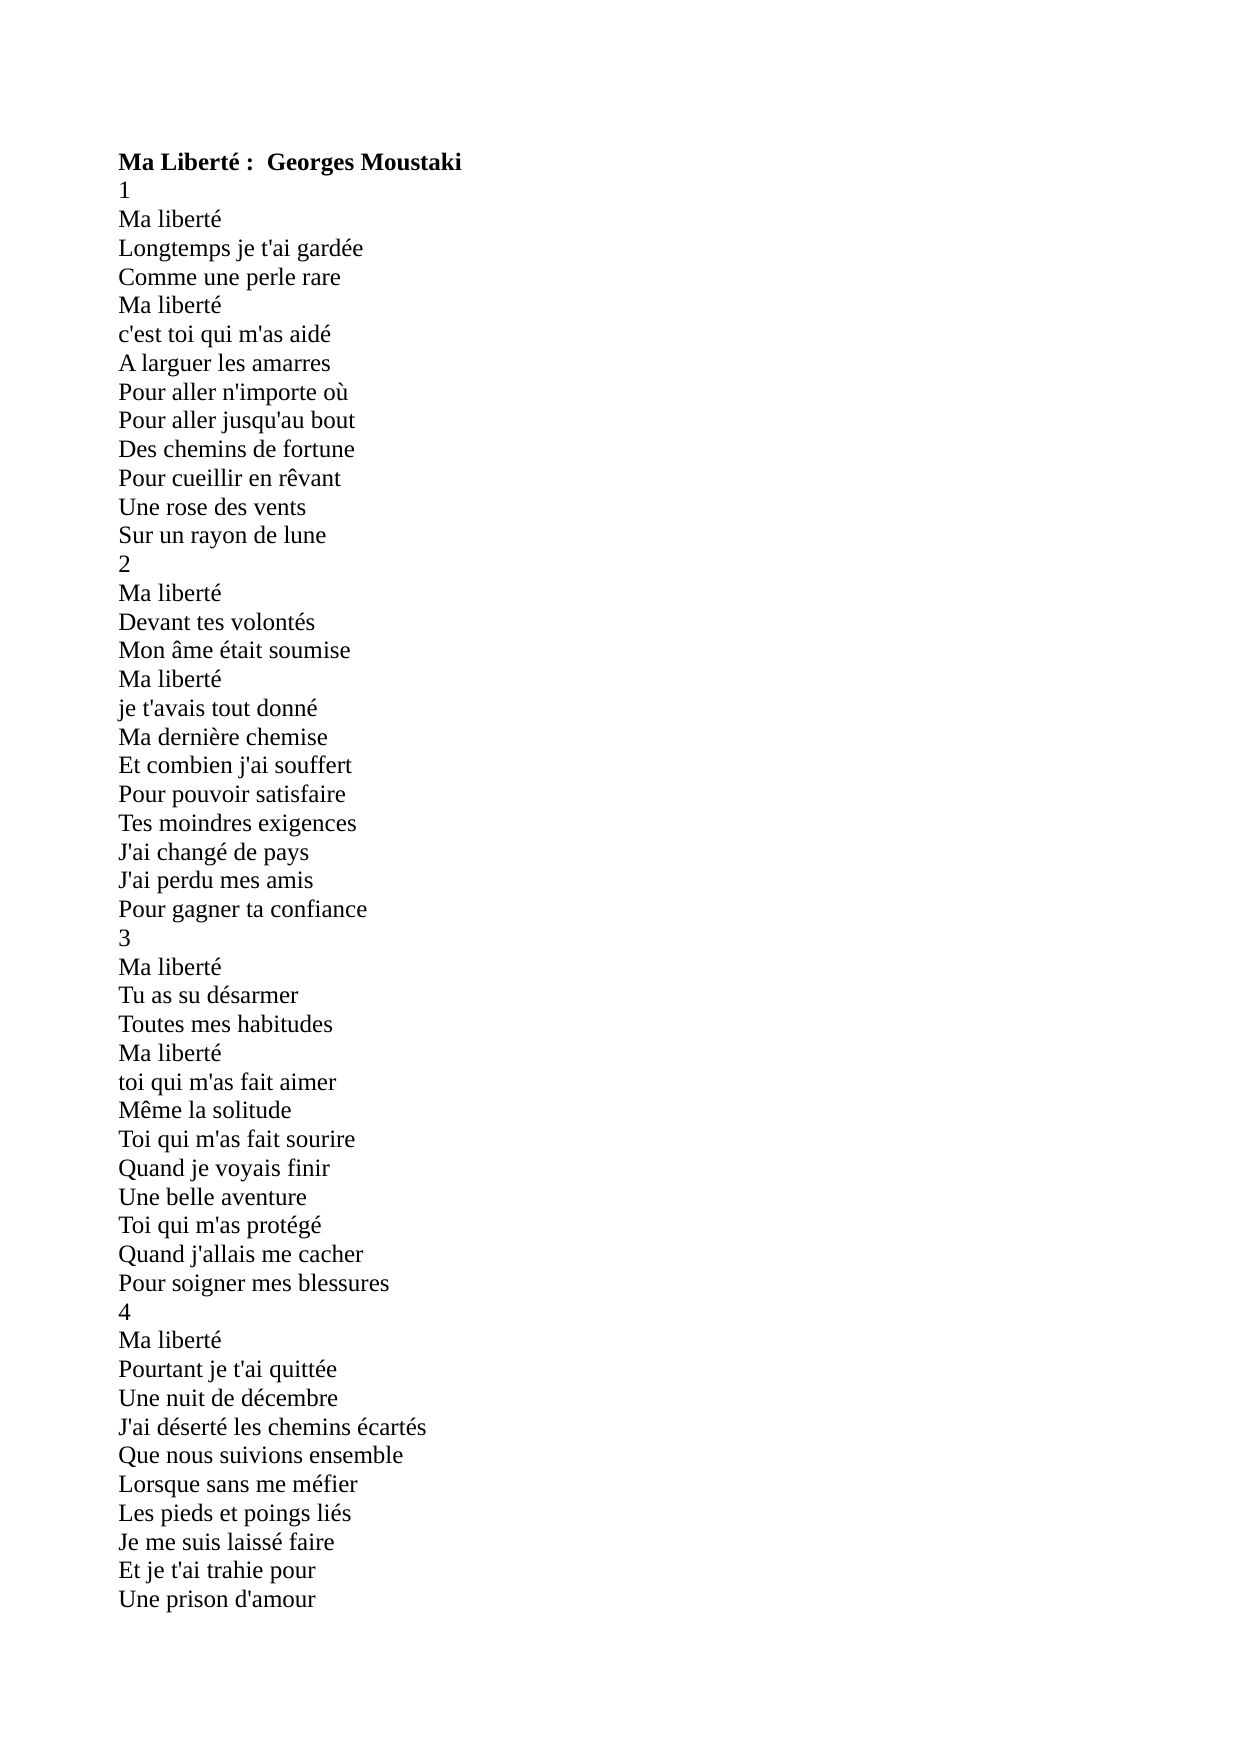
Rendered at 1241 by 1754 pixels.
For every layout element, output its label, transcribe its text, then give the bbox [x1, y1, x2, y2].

text Ma Liberté : Georges Moustaki 1 Ma liberté Longtemps je t'ai gardée Comme une perle rare Ma liberté c'est toi qui m'as aidé A larguer les amarres Pour aller n'importe où Pour aller jusqu'au bout Des chemins de fortune Pour cueillir en rêvant Une rose des vents Sur un rayon de lune 2 Ma liberté Devant tes volontés Mon âme était soumise Ma liberté je t'avais tout donné Ma dernière chemise Et combien j'ai souffert Pour pouvoir satisfaire Tes moindres exigences J'ai changé de pays J'ai perdu mes amis Pour gagner ta confiance 3 Ma liberté Tu as su désarmer Toutes mes habitudes Ma liberté toi qui m'as fait aimer Même la solitude Toi qui m'as fait sourire Quand je voyais finir Une belle aventure Toi qui m'as protégé Quand j'allais me cacher Pour soigner mes blessures 4 Ma liberté Pourtant je t'ai quittée Une nuit de décembre J'ai déserté les chemins écartés Que nous suivions ensemble Lorsque sans me méfier Les pieds et poings liés Je me suis laissé faire Et je t'ai trahie pour Une prison d'amour [118, 147, 1122, 1613]
